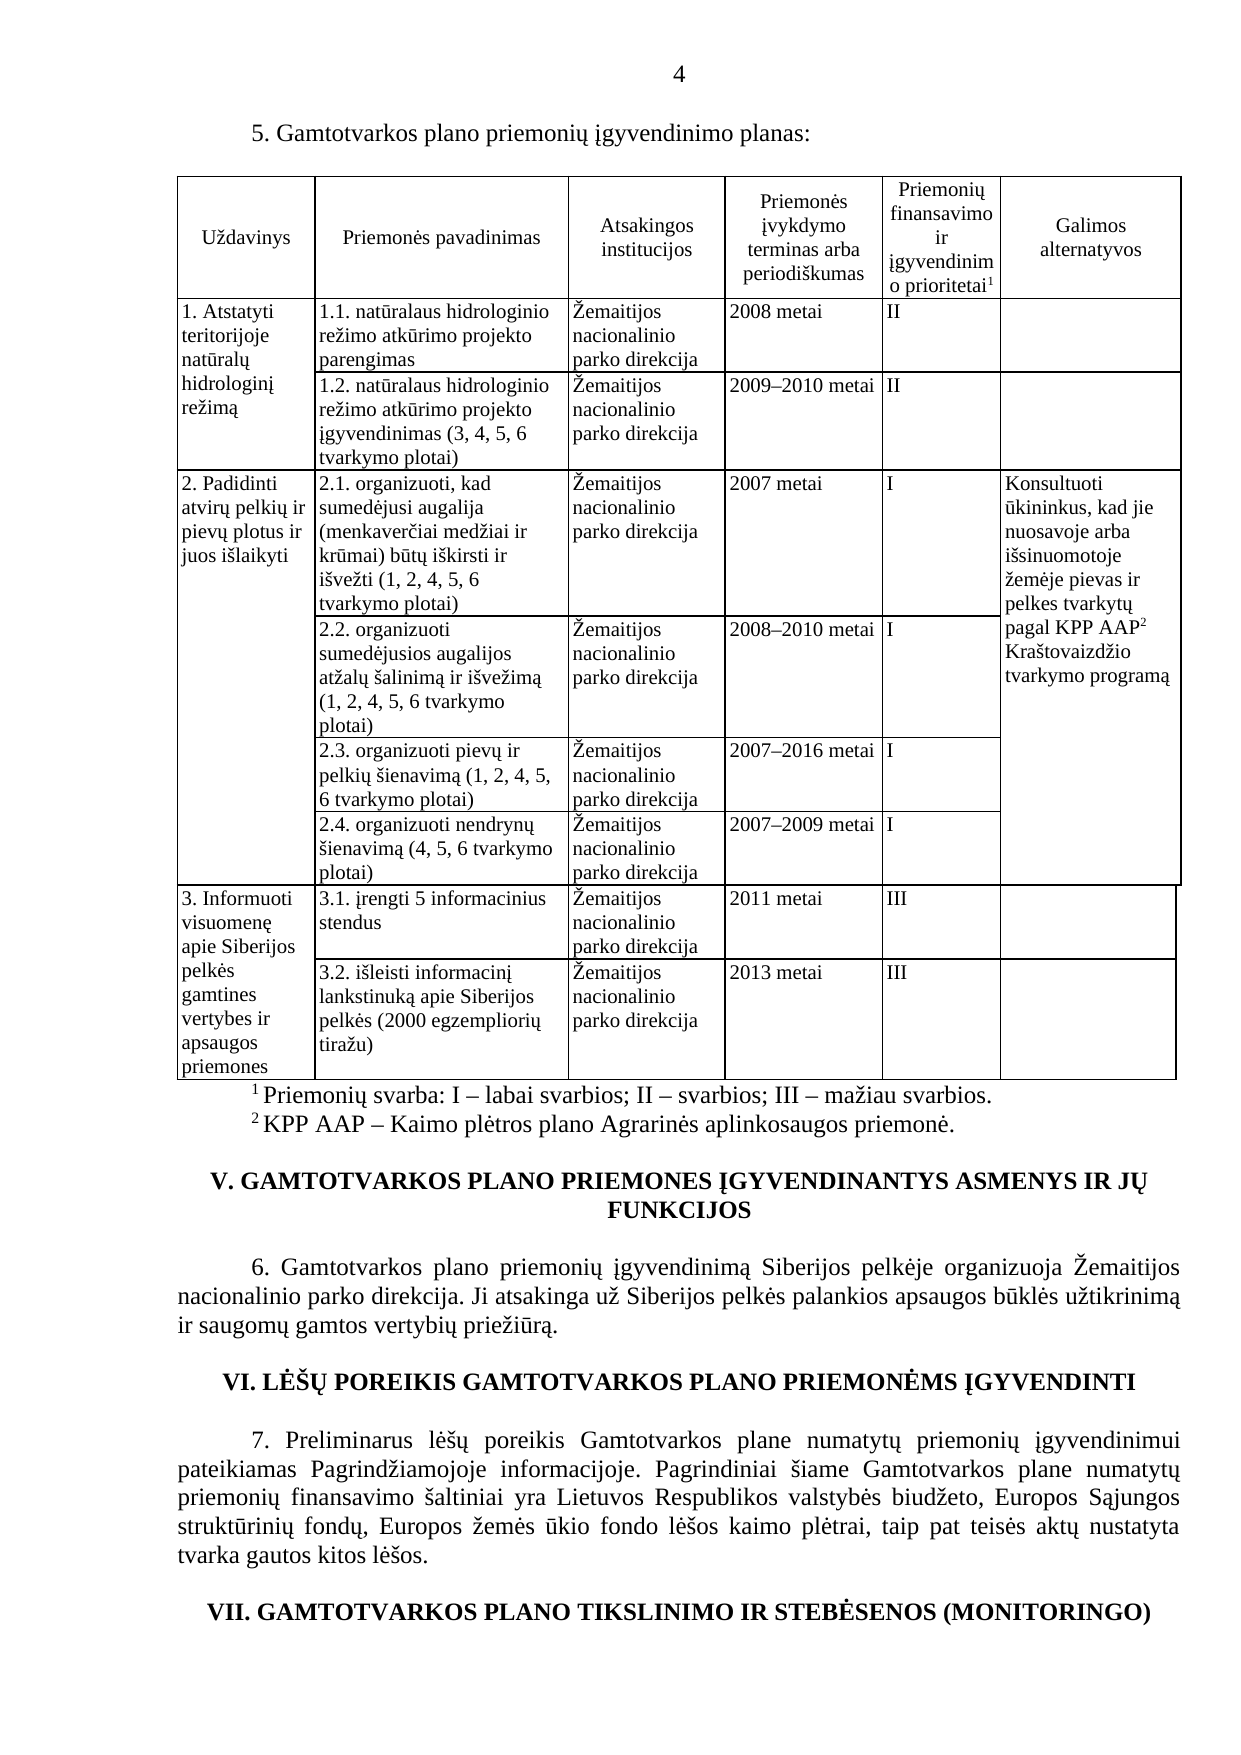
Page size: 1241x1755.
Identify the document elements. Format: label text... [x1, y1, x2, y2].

table_header Uždavinys [178, 177, 314, 297]
table_cell Žemaitijos nacionalinio parko direkcija [569, 617, 724, 737]
text V. GAMTOTVARKOS PLANO PRIEMONES ĮGYVENDINANTYS ASMENYS IR JŲ FUNKCIJOS [177, 1166, 1181, 1224]
table_cell 2. Padidinti atvirų pelkių ir pievų plotus ir juos išlaikyti [178, 471, 314, 884]
table_cell [1177, 984, 1181, 1078]
table_cell I [883, 471, 1000, 615]
table_cell 2009–2010 metai [726, 373, 882, 469]
table_header Galimos alternatyvos [1001, 177, 1180, 297]
table_cell Žemaitijos nacionalinio parko direkcija [569, 373, 724, 469]
table_cell 2007–2009 metai [726, 812, 882, 884]
table_cell 2008–2010 metai [726, 617, 882, 737]
text 6. Gamtotvarkos plano priemonių įgyvendinimą Siberijos pelkėje organizuoja Žemaitijos nacionalinio parko direkcija. Ji atsakinga už Siberijos pelkės palankios apsaugos būklės užtikrinimą ir saugomų gamtos vertybių priežiūrą. [177, 1252, 1181, 1339]
table_cell [1001, 299, 1180, 371]
table_cell Žemaitijos nacionalinio parko direkcija [569, 471, 724, 615]
table_cell II [883, 373, 1000, 469]
table_header Priemonės pavadinimas [316, 177, 568, 297]
table_header Atsakingos institucijos [569, 177, 724, 297]
table_cell III [883, 886, 1000, 958]
table_cell I [883, 617, 1000, 737]
table_cell 2007–2016 metai [726, 738, 882, 811]
table_cell [1177, 910, 1181, 958]
table_cell 3.2. išleisti informacinį lankstinuką apie Siberijos pelkės (2000 egzempliorių tiražu) [316, 960, 568, 1078]
table_cell [1001, 886, 1175, 958]
table_cell Konsultuoti ūkininkus, kad jie nuosavoje arba išsinuomotoje žemėje pievas ir pelkes tvarkytų pagal KPP AAP2 Kraštovaizdžio tvarkymo programą [1001, 471, 1180, 884]
text VII. GAMTOTVARKOS PLANO TIKSLINIMO IR STEBĖSENOS (MONITORINGO) [177, 1597, 1181, 1626]
table_cell 2008 metai [726, 299, 882, 371]
text 7. Preliminarus lėšų poreikis Gamtotvarkos plane numatytų priemonių įgyvendinimui pateikiamas Pagrindžiamojoje informacijoje. Pagrindiniai šiame Gamtotvarkos plane numatytų priemonių finansavimo šaltiniai yra Lietuvos Respublikos valstybės biudžeto, Europos Sąjungos struktūrinių fondų, Europos žemės ūkio fondo lėšos kaimo plėtrai, taip pat teisės aktų nustatyta tvarka gautos kitos lėšos. [177, 1425, 1181, 1569]
table_cell Žemaitijos nacionalinio parko direkcija [569, 960, 724, 1078]
table_cell I [883, 738, 1000, 811]
table_header Priemonės įvykdymo terminas arba periodiškumas [726, 177, 882, 297]
table_cell 3.1. įrengti 5 informacinius stendus [316, 886, 568, 958]
text 1 Priemonių svarba: I – labai svarbios; II – svarbios; III – mažiau svarbios. [177, 1080, 1181, 1109]
text 2 KPP AAP – Kaimo plėtros plano Agrarinės aplinkosaugos priemonė. [177, 1109, 1181, 1137]
table_cell II [883, 299, 1000, 371]
table_cell III [883, 960, 1000, 1078]
text VI. LĖŠŲ POREIKIS GAMTOTVARKOS PLANO PRIEMONĖMS ĮGYVENDINTI [177, 1367, 1181, 1396]
table_cell [1001, 960, 1175, 1078]
table_cell 2007 metai [726, 471, 882, 615]
table_cell 2011 metai [726, 886, 882, 958]
table_cell I [883, 812, 1000, 884]
table_cell 1. Atstatyti teritorijoje natūralų hidrologinį režimą [178, 299, 314, 469]
text 5. Gamtotvarkos plano priemonių įgyvendinimo planas: [177, 118, 1181, 147]
table_cell [1001, 373, 1180, 469]
table_cell 2013 metai [726, 960, 882, 1078]
